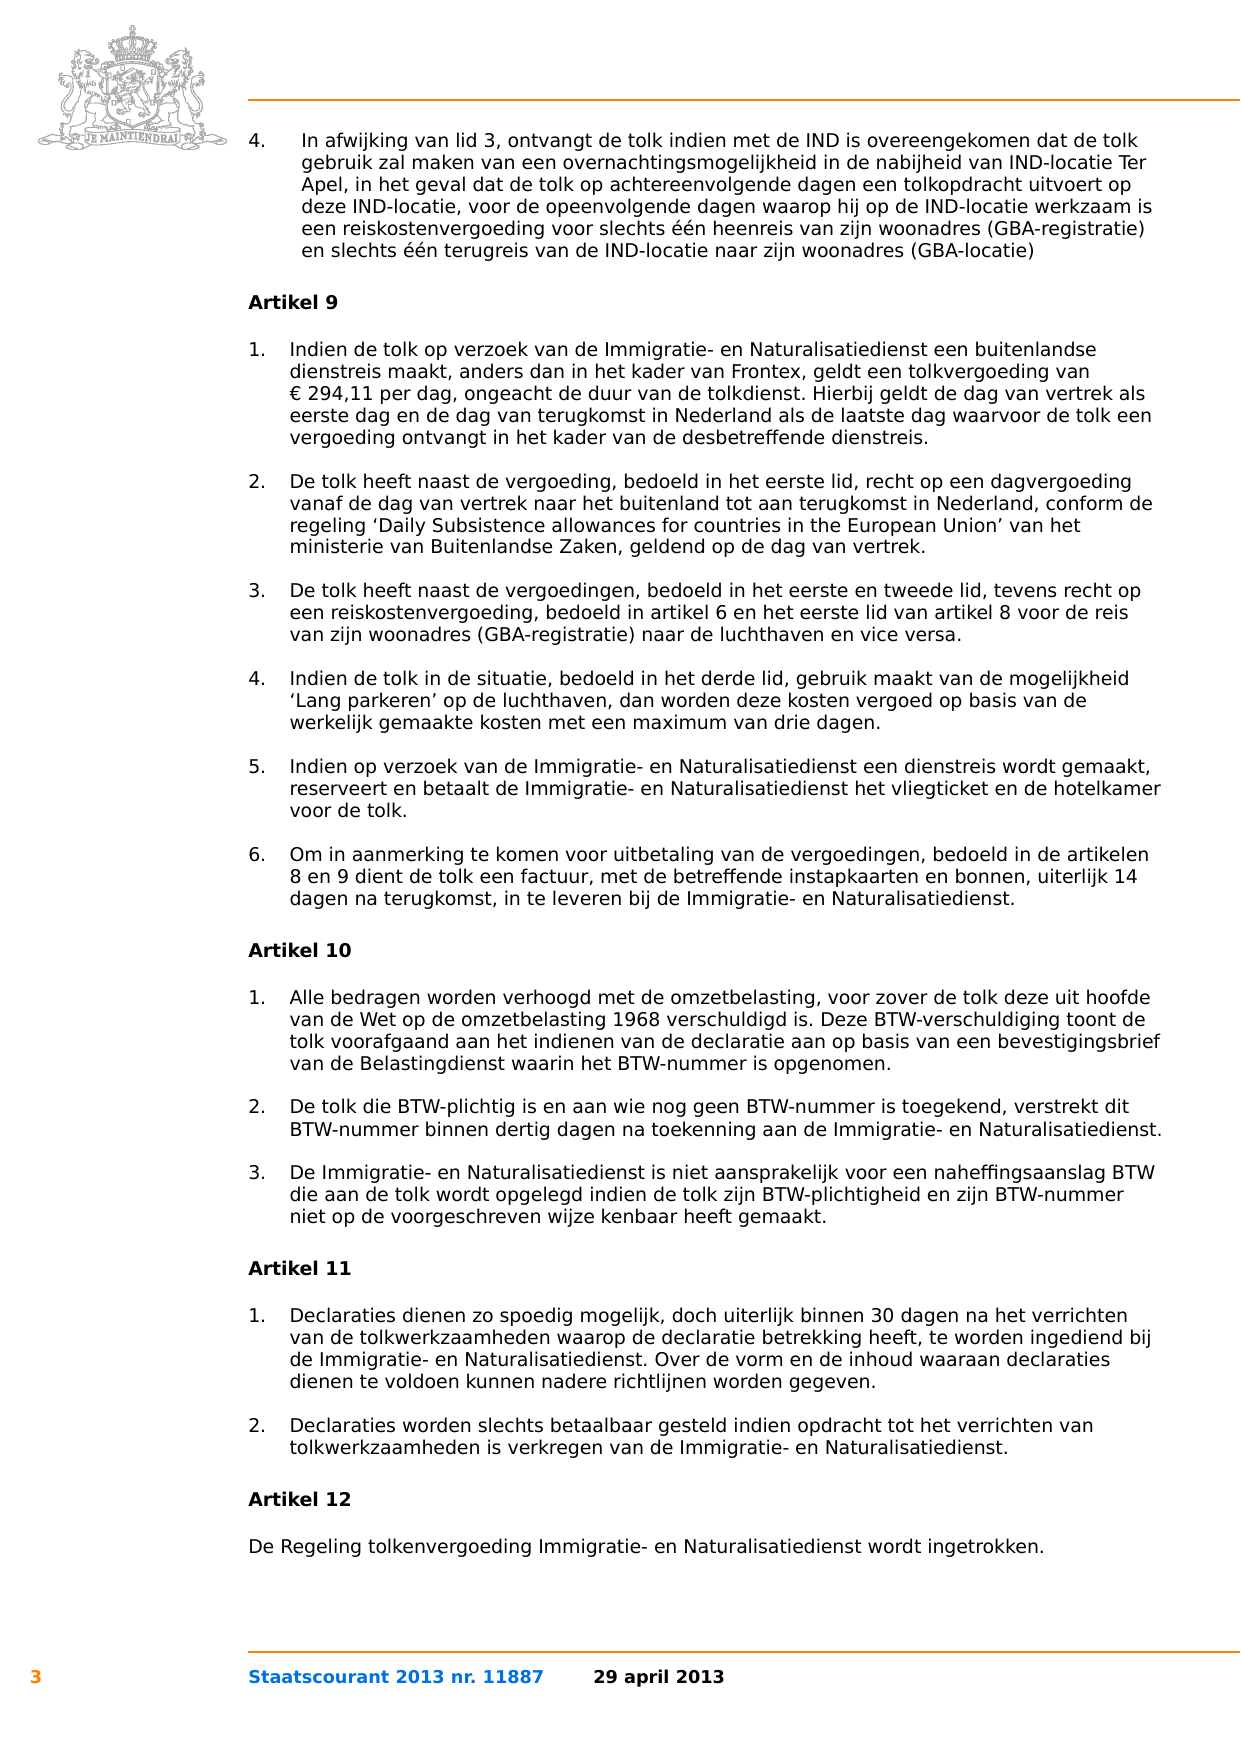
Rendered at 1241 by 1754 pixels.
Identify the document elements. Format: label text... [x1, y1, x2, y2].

text 4. In afwijking van lid 3, ontvangt de tolk indien met de IND is overeengekomen dat de tolk gebruik zal maken van een overnachtingsmogelijkheid in de nabijheid van IND-locatie Ter Apel, in het geval dat de tolk op achtereenvolgende dagen een tolkopdracht uitvoert op deze IND-locatie, voor de opeenvolgende dagen waarop hij op de IND-locatie werkzaam is een reiskostenvergoeding voor slechts één heenreis van zijn woonadres (GBA-registratie) en slechts één terugreis van de IND-locatie naar zijn woonadres (GBA-locatie) [248, 130, 1163, 262]
subtitle Artikel 11 [248, 1258, 1163, 1280]
text 1. Declaraties dienen zo spoedig mogelijk, doch uiterlijk binnen 30 dagen na het verrichten van de tolkwerkzaamheden waarop de declaratie betrekking heeft, te worden ingediend bij de Immigratie- en Naturalisatiedienst. Over de vorm en de inhoud waaraan declaraties dienen te voldoen kunnen nadere richtlijnen worden gegeven. [248, 1305, 1163, 1393]
subtitle Artikel 12 [248, 1489, 1163, 1511]
text 4. Indien de tolk in de situatie, bedoeld in het derde lid, gebruik maakt van de mogelijkheid ‘Lang parkeren’ op de luchthaven, dan worden deze kosten vergoed op basis van de werkelijk gemaakte kosten met een maximum van drie dagen. [248, 668, 1163, 734]
picture [38, 25, 227, 150]
text De Regeling tolkenvergoeding Immigratie- en Naturalisatiedienst wordt ingetrokken. [248, 1536, 1163, 1558]
text 3. De tolk heeft naast de vergoedingen, bedoeld in het eerste en tweede lid, tevens recht op een reiskostenvergoeding, bedoeld in artikel 6 en het eerste lid van artikel 8 voor de reis van zijn woonadres (GBA-registratie) naar de luchthaven en vice versa. [248, 580, 1163, 646]
text 3. De Immigratie- en Naturalisatiedienst is niet aansprakelijk voor een naheffingsaanslag BTW die aan de tolk wordt opgelegd indien de tolk zijn BTW-plichtigheid en zijn BTW-nummer niet op de voorgeschreven wijze kenbaar heeft gemaakt. [248, 1162, 1163, 1228]
text 6. Om in aanmerking te komen voor uitbetaling van de vergoedingen, bedoeld in de artikelen 8 en 9 dient de tolk een factuur, met de betreffende instapkaarten en bonnen, uiterlijk 14 dagen na terugkomst, in te leveren bij de Immigratie- en Naturalisatiedienst. [248, 844, 1163, 910]
text 1. Indien de tolk op verzoek van de Immigratie- en Naturalisatiedienst een buitenlandse dienstreis maakt, anders dan in het kader van Frontex, geldt een tolkvergoeding van € 294,11 per dag, ongeacht de duur van de tolkdienst. Hierbij geldt de dag van vertrek als eerste dag en de dag van terugkomst in Nederland als de laatste dag waarvoor de tolk een vergoeding ontvangt in het kader van de desbetreffende dienstreis. [248, 339, 1163, 449]
text 1. Alle bedragen worden verhoogd met de omzetbelasting, voor zover de tolk deze uit hoofde van de Wet op de omzetbelasting 1968 verschuldigd is. Deze BTW-verschuldiging toont de tolk voorafgaand aan het indienen van de declaratie aan op basis van een bevestigingsbrief van de Belastingdienst waarin het BTW-nummer is opgenomen. [248, 987, 1163, 1074]
text 2. De tolk die BTW-plichtig is en aan wie nog geen BTW-nummer is toegekend, verstrekt dit BTW-nummer binnen dertig dagen na toekenning aan de Immigratie- en Naturalisatiedienst. [248, 1096, 1163, 1140]
subtitle Artikel 10 [248, 940, 1163, 962]
subtitle Artikel 9 [248, 292, 1163, 314]
text 2. De tolk heeft naast de vergoeding, bedoeld in het eerste lid, recht op een dagvergoeding vanaf de dag van vertrek naar het buitenland tot aan terugkomst in Nederland, conform de regeling ‘Daily Subsistence allowances for countries in the European Union’ van het ministerie van Buitenlandse Zaken, geldend op de dag van vertrek. [248, 471, 1163, 558]
text 2. Declaraties worden slechts betaalbaar gesteld indien opdracht tot het verrichten van tolkwerkzaamheden is verkregen van de Immigratie- en Naturalisatiedienst. [248, 1415, 1163, 1459]
text 5. Indien op verzoek van de Immigratie- en Naturalisatiedienst een dienstreis wordt gemaakt, reserveert en betaalt de Immigratie- en Naturalisatiedienst het vliegticket en de hotelkamer voor de tolk. [248, 756, 1163, 822]
